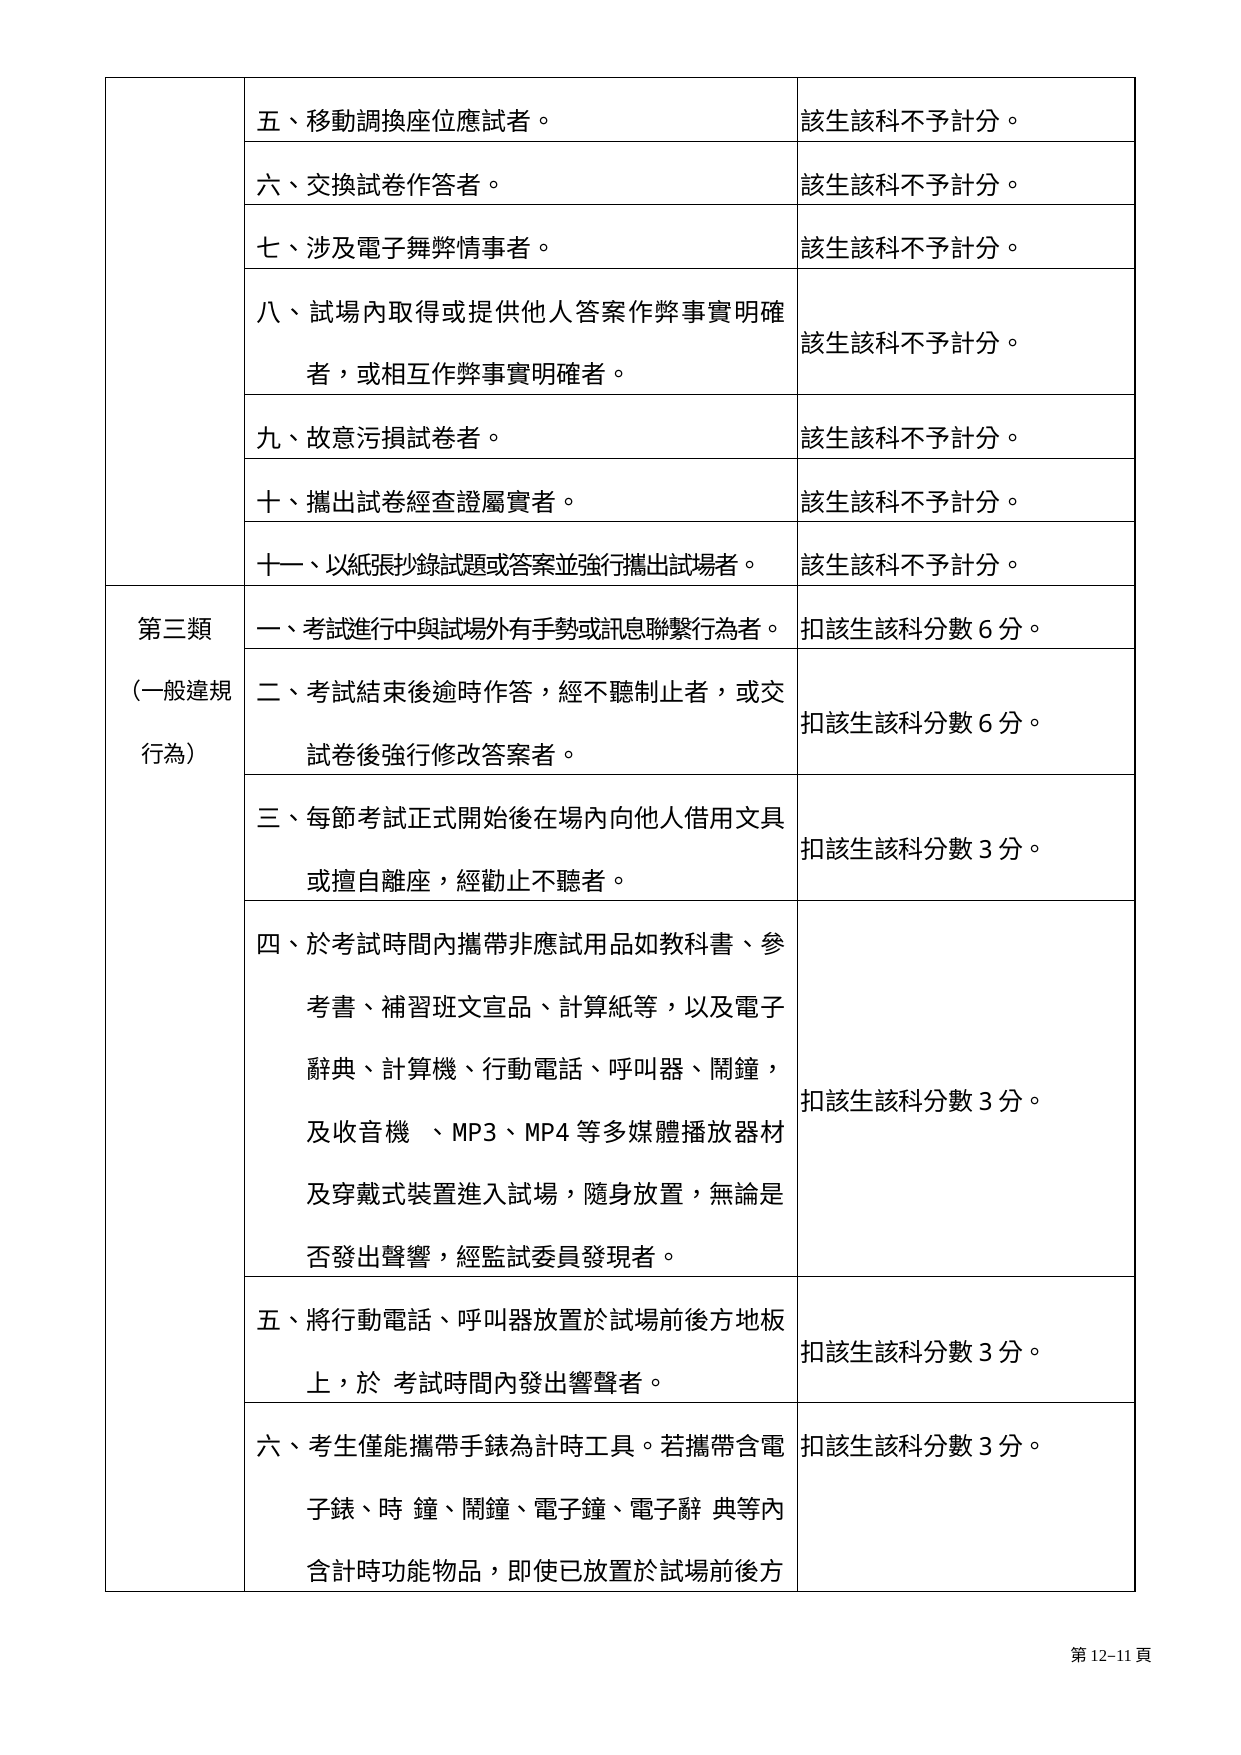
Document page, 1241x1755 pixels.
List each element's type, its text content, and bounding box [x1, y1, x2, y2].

table_cell 扣該生該科分數3分。 [798, 901, 1134, 1276]
table_cell 十一、以紙張抄錄試題或答案並強行攜出試場者。 [245, 522, 797, 584]
table_cell 六、交換試卷作答者。 [245, 142, 797, 204]
table_cell 三、每節考試正式開始後在場內向他人借用文具或擅自離座，經勸止不聽者。 [245, 775, 797, 900]
table_cell 第三類 （一般違規行為） [106, 586, 244, 1591]
table_cell [106, 78, 244, 584]
table_cell 扣該生該科分數3分。 [798, 1277, 1134, 1402]
table_cell 該生該科不予計分。 [798, 395, 1134, 457]
table_cell 九、故意污損試卷者。 [245, 395, 797, 457]
table_cell 該生該科不予計分。 [798, 269, 1134, 394]
table_cell 該生該科不予計分。 [798, 78, 1134, 141]
table_cell 扣該生該科分數3分。 [798, 1403, 1134, 1591]
table_cell 扣該生該科分數6分。 [798, 586, 1134, 648]
table_cell 該生該科不予計分。 [798, 522, 1134, 584]
table_cell 六、考生僅能攜帶手錶為計時工具。若攜帶含電子錶、時 鐘、鬧鐘、電子鐘、電子辭 典等內含計時功能物品，即使已放置於試場前後方 [245, 1403, 797, 1591]
table_cell 一、考試進行中與試場外有手勢或訊息聯繫行為者。 [245, 586, 797, 648]
table_cell 五、移動調換座位應試者。 [245, 78, 797, 141]
table_cell 扣該生該科分數3分。 [798, 775, 1134, 900]
table_cell 五、將行動電話、呼叫器放置於試場前後方地板上，於 考試時間內發出響聲者。 [245, 1277, 797, 1402]
table_cell 該生該科不予計分。 [798, 459, 1134, 521]
table_cell 該生該科不予計分。 [798, 142, 1134, 204]
table_cell 扣該生該科分數6分。 [798, 649, 1134, 774]
table_cell 四、於考試時間內攜帶非應試用品如教科書、參考書、補習班文宣品、計算紙等，以及電子辭典、計算機、行動電話、呼叫器、鬧鐘，及收音機 、MP3、MP4等多媒體播放器材及穿戴式裝置進入試場，隨身放置，無論是否發出聲響，經監試委員發現者。 [245, 901, 797, 1276]
table_cell 七、涉及電子舞弊情事者。 [245, 205, 797, 268]
table_cell 該生該科不予計分。 [798, 205, 1134, 268]
table_cell 二、考試結束後逾時作答，經不聽制止者，或交試卷後強行修改答案者。 [245, 649, 797, 774]
table_cell 十、攜出試卷經查證屬實者。 [245, 459, 797, 521]
table_cell 八、試場內取得或提供他人答案作弊事實明確者，或相互作弊事實明確者。 [245, 269, 797, 394]
